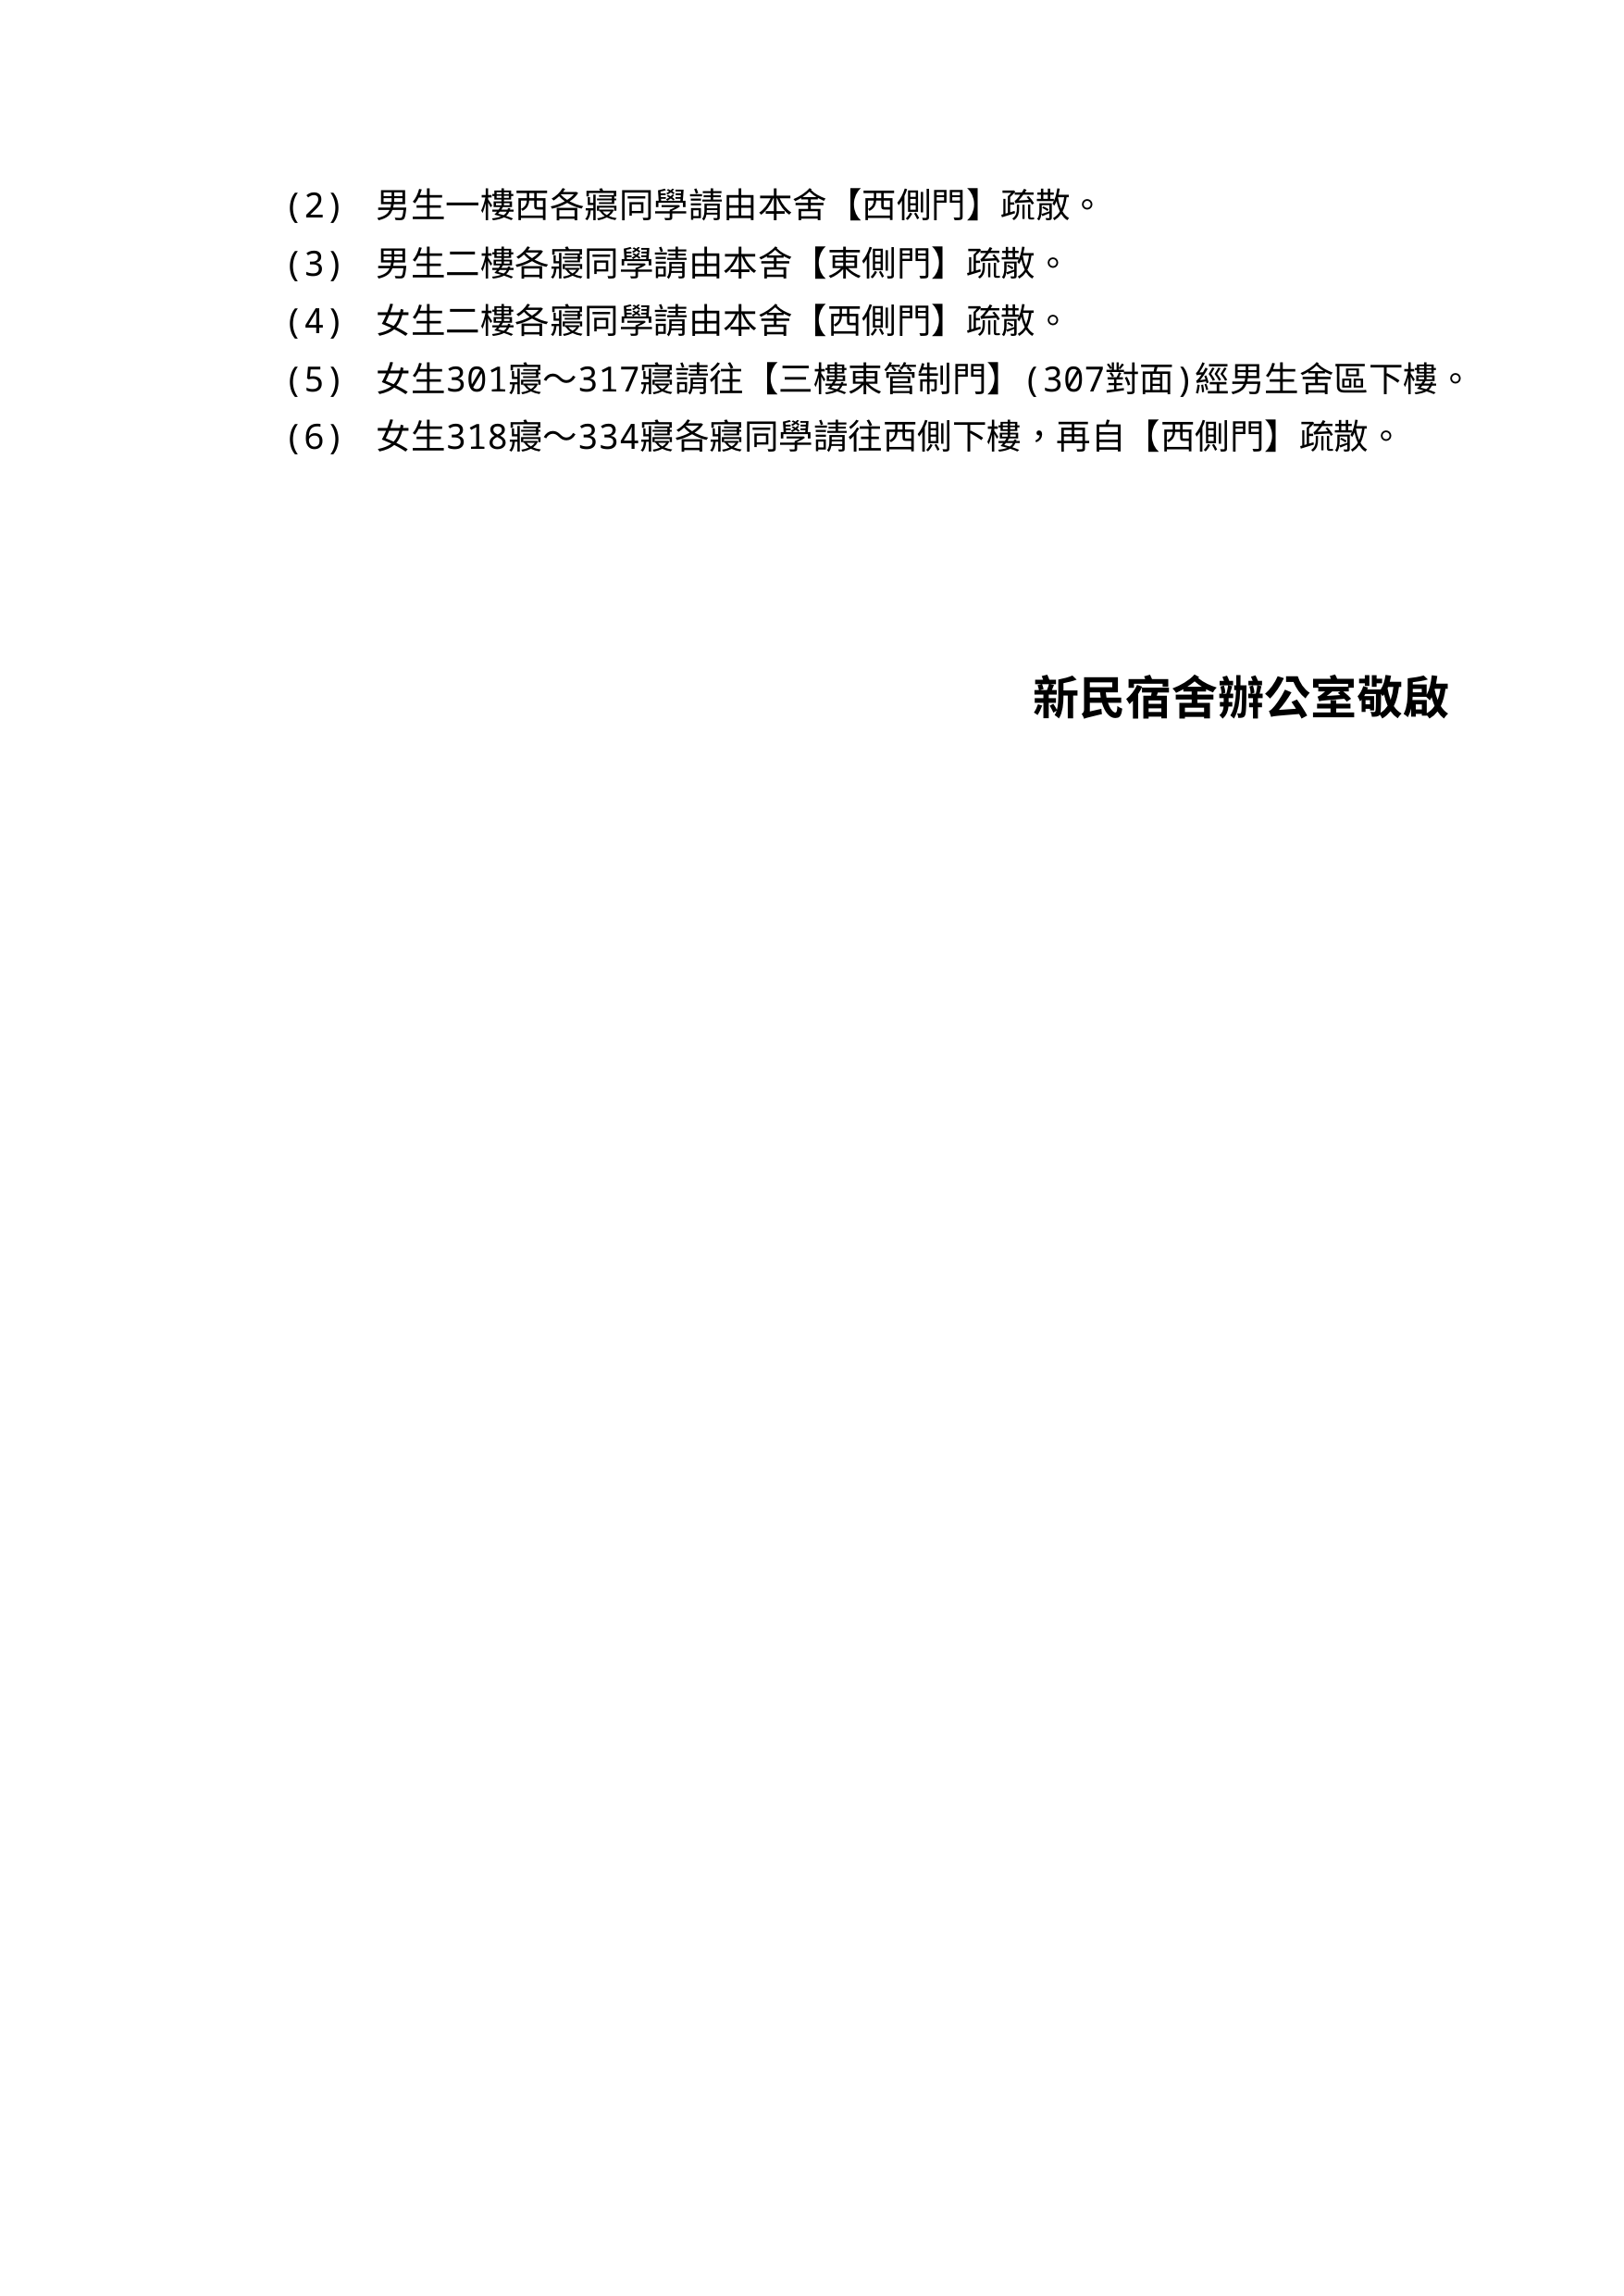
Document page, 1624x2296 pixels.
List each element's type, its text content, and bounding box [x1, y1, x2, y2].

list 女生318寢～334寢各寢同學請往西側下樓，再自【西側門】疏散。 [283, 396, 1450, 453]
text 新民宿舍辦公室敬啟 [173, 627, 1450, 743]
list 女生301寢～317寢請往【三樓東管制門】(307對面)經男生舍區下樓。 [283, 338, 1450, 396]
list 男生一樓西各寢同學請由本舍【西側門】疏散。 [283, 165, 1450, 222]
list 女生二樓各寢同學請由本舍【西側門】疏散。 [283, 280, 1450, 338]
list 男生二樓各寢同學請由本舍【東側門】疏散。 [283, 222, 1450, 280]
